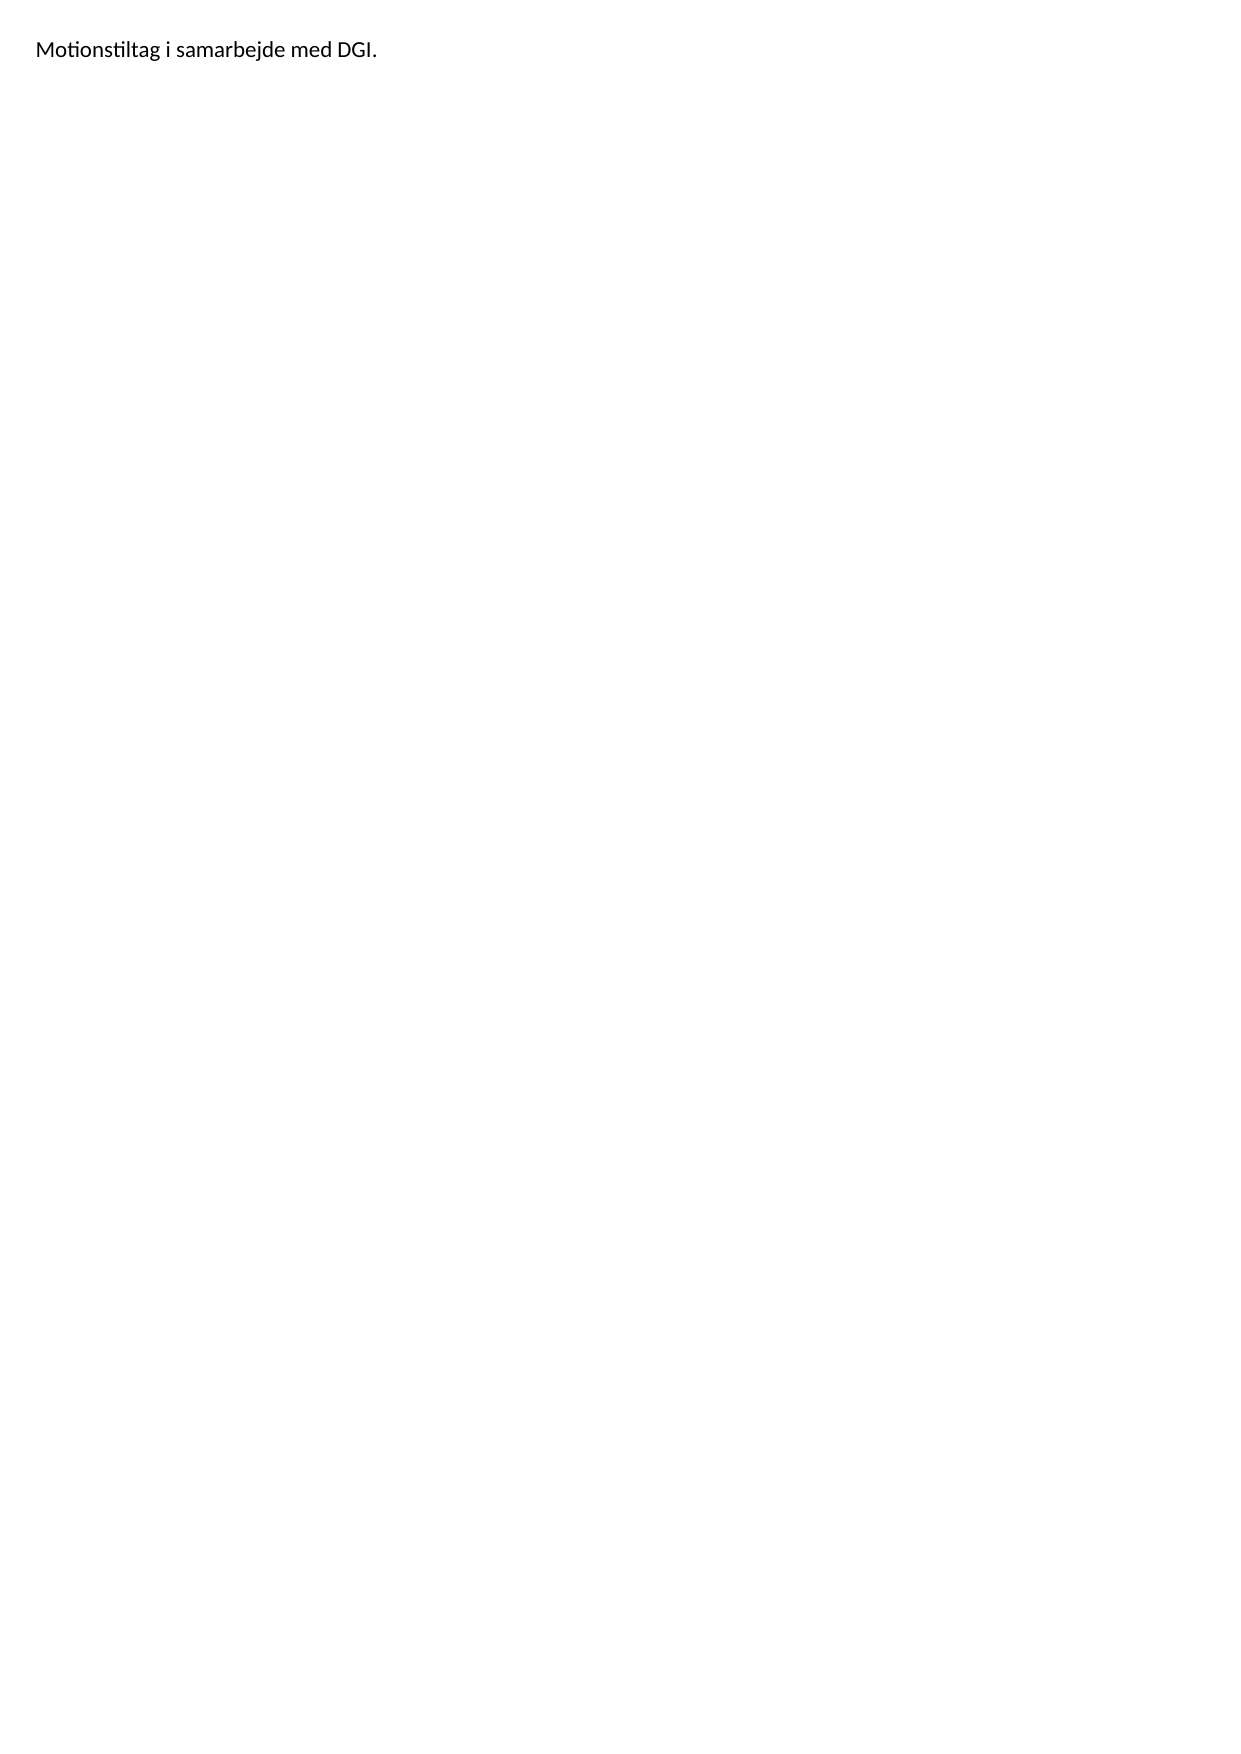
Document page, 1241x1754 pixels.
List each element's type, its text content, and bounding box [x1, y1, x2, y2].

text Motionstiltag i samarbejde med DGI. [35, 35, 1205, 63]
